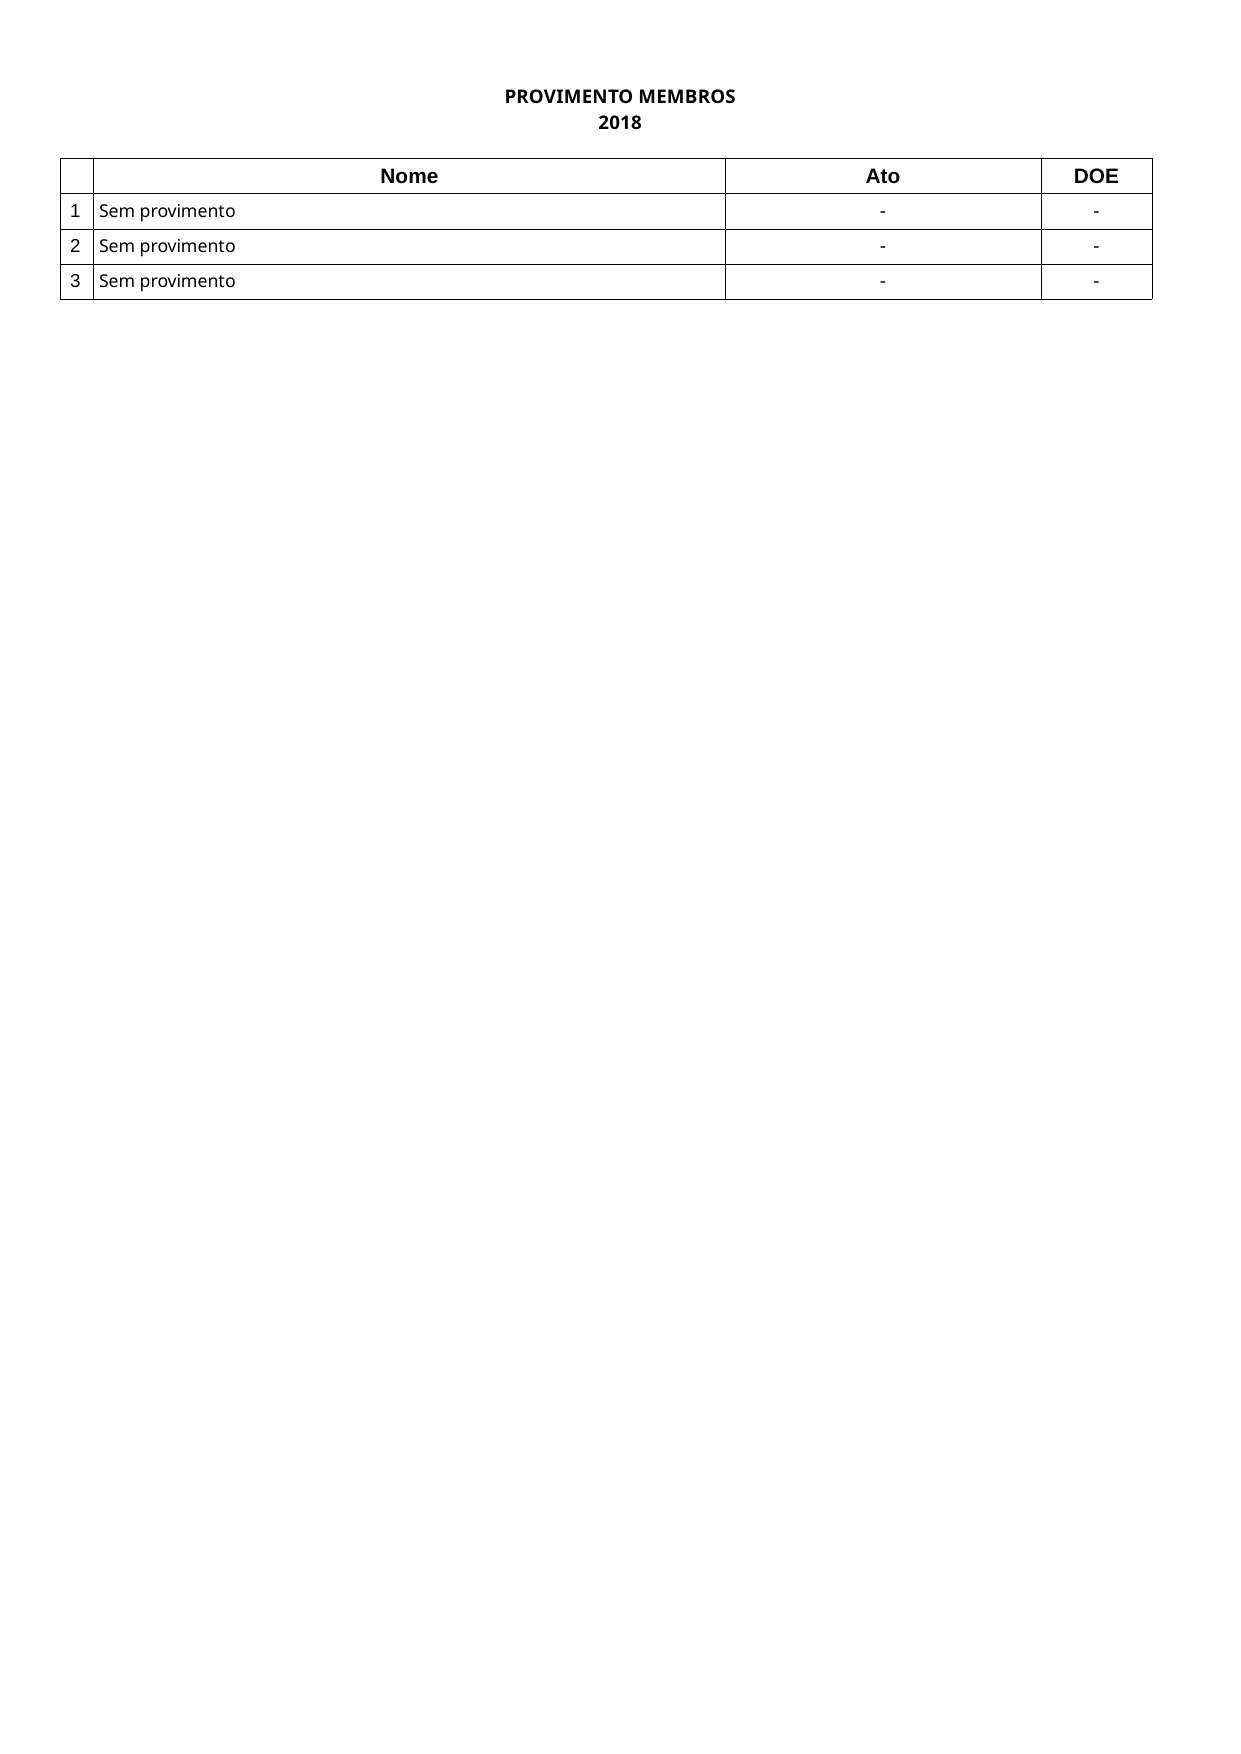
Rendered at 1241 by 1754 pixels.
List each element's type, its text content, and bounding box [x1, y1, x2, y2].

table_cell 1 [61, 194, 93, 228]
table_cell - [726, 230, 1041, 263]
table_header DOE [1042, 159, 1152, 193]
table_cell - [726, 265, 1041, 299]
table_cell 2 [61, 230, 93, 263]
table_cell - [726, 194, 1041, 228]
text 2018 [59, 109, 1181, 135]
table_header Nome [94, 159, 725, 193]
table_cell 3 [61, 265, 93, 299]
table_cell - [1042, 194, 1152, 228]
table_cell Sem provimento [94, 194, 725, 228]
table_cell Sem provimento [94, 230, 725, 263]
table_cell - [1042, 230, 1152, 263]
text PROVIMENTO MEMBROS [59, 83, 1181, 109]
table_cell Sem provimento [94, 265, 725, 299]
table_cell - [1042, 265, 1152, 299]
table_header [61, 159, 93, 193]
table_header Ato [726, 159, 1041, 193]
